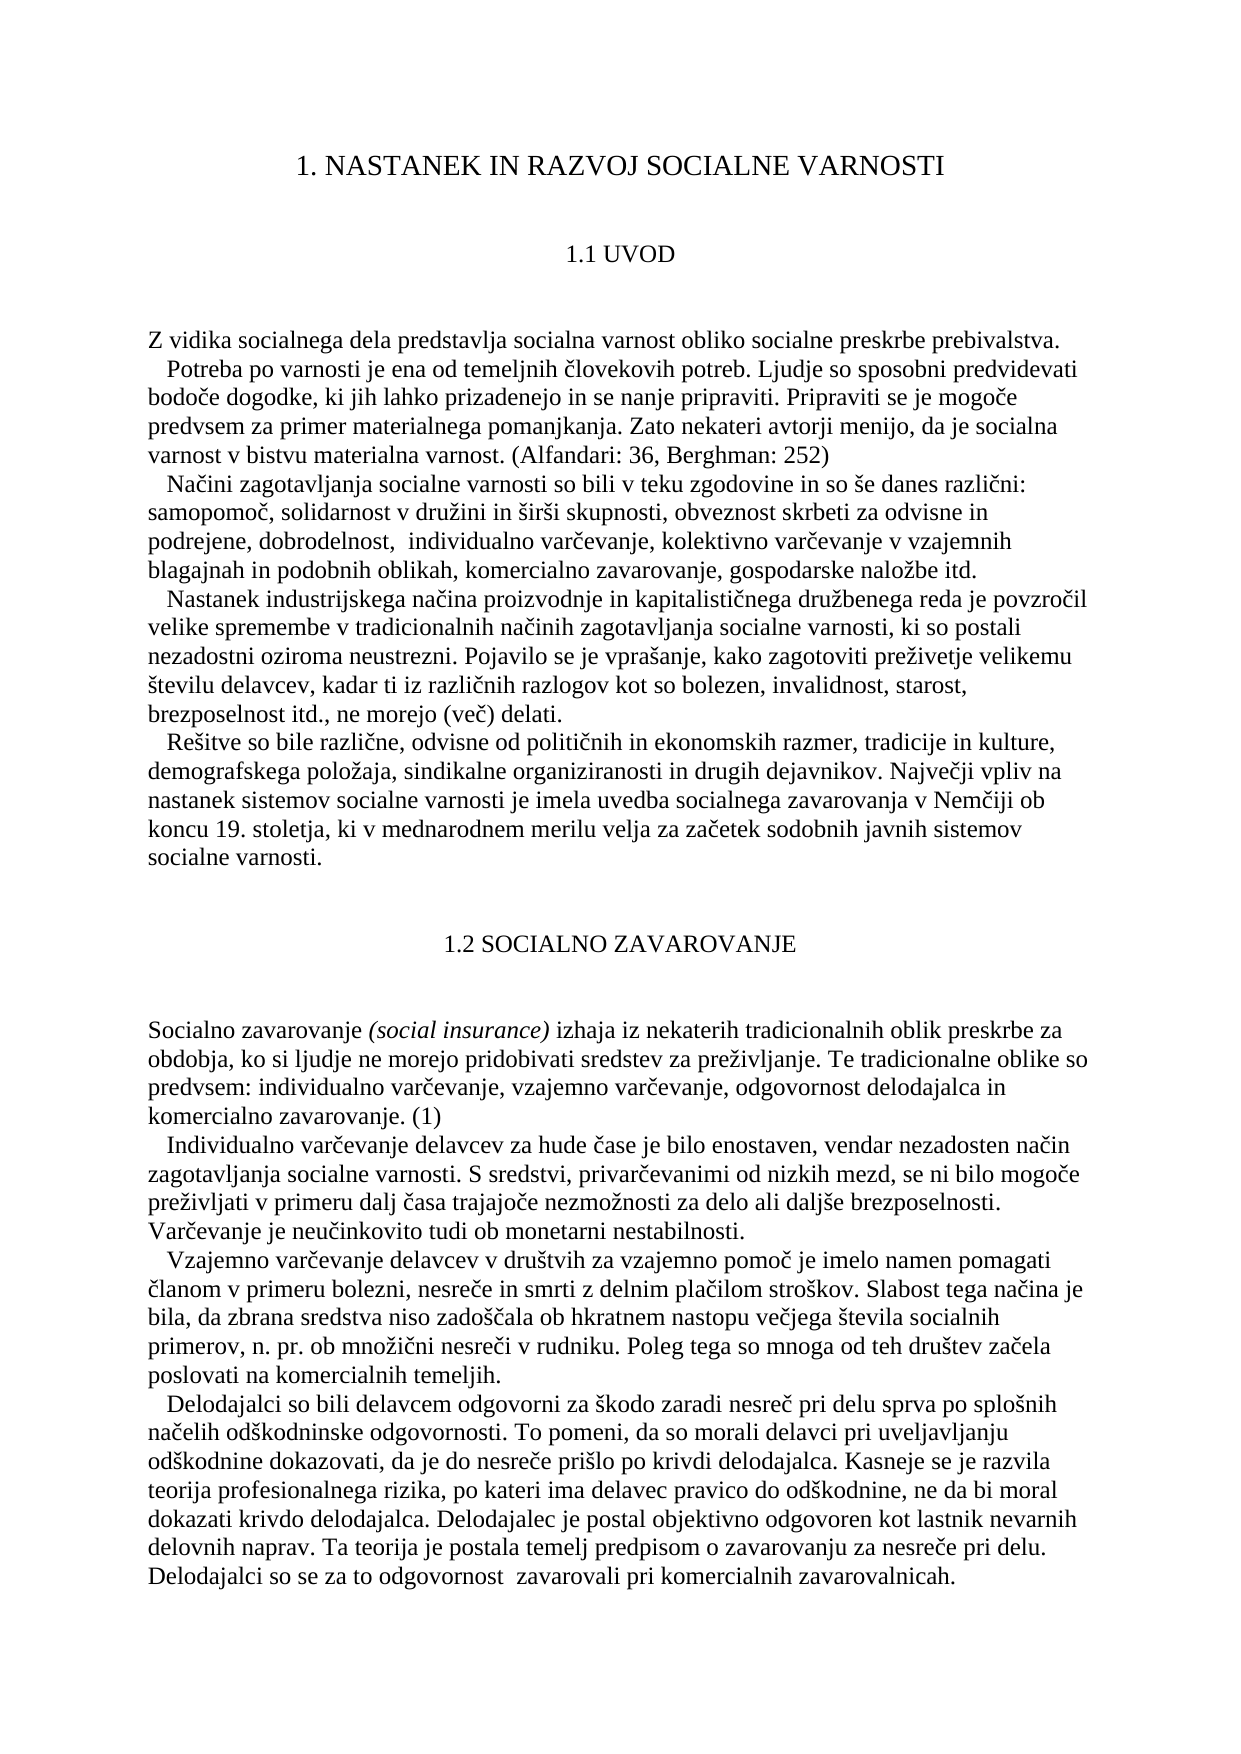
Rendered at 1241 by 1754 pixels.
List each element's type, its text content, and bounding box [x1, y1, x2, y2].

text Vzajemno varčevanje delavcev v društvih za vzajemno pomoč je imelo namen pomagati članom v primeru bolezni, nesreče in smrti z delnim plačilom stroškov. Slabost tega načina je bila, da zbrana sredstva niso zadoščala ob hkratnem nastopu večjega števila socialnih primerov, n. pr. ob množični nesreči v rudniku. Poleg tega so mnoga od teh društev začela poslovati na komercialnih temeljih. [148, 1245, 1093, 1389]
subtitle 1. NASTANEK IN RAZVOJ SOCIALNE VARNOSTI [148, 148, 1093, 181]
text Individualno varčevanje delavcev za hude čase je bilo enostaven, vendar nezadosten način zagotavljanja socialne varnosti. S sredstvi, privarčevanimi od nizkih mezd, se ni bilo mogoče preživljati v primeru dalj časa trajajoče nezmožnosti za delo ali daljše brezposelnosti. Varčevanje je neučinkovito tudi ob monetarni nestabilnosti. [148, 1130, 1093, 1245]
text Načini zagotavljanja socialne varnosti so bili v teku zgodovine in so še danes različni: samopomoč, solidarnost v družini in širši skupnosti, obveznost skrbeti za odvisne in podrejene, dobrodelnost, individualno varčevanje, kolektivno varčevanje v vzajemnih blagajnah in podobnih oblikah, komercialno zavarovanje, gospodarske naložbe itd. [148, 469, 1093, 584]
text Nastanek industrijskega načina proizvodnje in kapitalističnega družbenega reda je povzročil velike spremembe v tradicionalnih načinih zagotavljanja socialne varnosti, ki so postali nezadostni oziroma neustrezni. Pojavilo se je vprašanje, kako zagotoviti preživetje velikemu številu delavcev, kadar ti iz različnih razlogov kot so bolezen, invalidnost, starost, brezposelnost itd., ne morejo (več) delati. [148, 584, 1093, 727]
text Socialno zavarovanje (social insurance) izhaja iz nekaterih tradicionalnih oblik preskrbe za obdobja, ko si ljudje ne morejo pridobivati sredstev za preživljanje. Te tradicionalne oblike so predvsem: individualno varčevanje, vzajemno varčevanje, odgovornost delodajalca in komercialno zavarovanje. (1) [148, 1015, 1093, 1130]
list UVOD [148, 239, 1093, 267]
list SOCIALNO ZAVAROVANJE [148, 929, 1093, 957]
text Z vidika socialnega dela predstavlja socialna varnost obliko socialne preskrbe prebivalstva. [148, 325, 1093, 354]
text Rešitve so bile različne, odvisne od političnih in ekonomskih razmer, tradicije in kulture, demografskega položaja, sindikalne organiziranosti in drugih dejavnikov. Največji vpliv na nastanek sistemov socialne varnosti je imela uvedba socialnega zavarovanja v Nemčiji ob koncu 19. stoletja, ki v mednarodnem merilu velja za začetek sodobnih javnih sistemov socialne varnosti. [148, 727, 1093, 871]
text Delodajalci so bili delavcem odgovorni za škodo zaradi nesreč pri delu sprva po splošnih načelih odškodninske odgovornosti. To pomeni, da so morali delavci pri uveljavljanju odškodnine dokazovati, da je do nesreče prišlo po krivdi delodajalca. Kasneje se je razvila teorija profesionalnega rizika, po kateri ima delavec pravico do odškodnine, ne da bi moral dokazati krivdo delodajalca. Delodajalec je postal objektivno odgovoren kot lastnik nevarnih delovnih naprav. Ta teorija je postala temelj predpisom o zavarovanju za nesreče pri delu. Delodajalci so se za to odgovornost zavarovali pri komercialnih zavarovalnicah. [148, 1389, 1093, 1590]
text Potreba po varnosti je ena od temeljnih človekovih potreb. Ljudje so sposobni predvidevati bodoče dogodke, ki jih lahko prizadenejo in se nanje pripraviti. Pripraviti se je mogoče predvsem za primer materialnega pomanjkanja. Zato nekateri avtorji menijo, da je socialna varnost v bistvu materialna varnost. (Alfandari: 36, Berghman: 252) [148, 354, 1093, 469]
